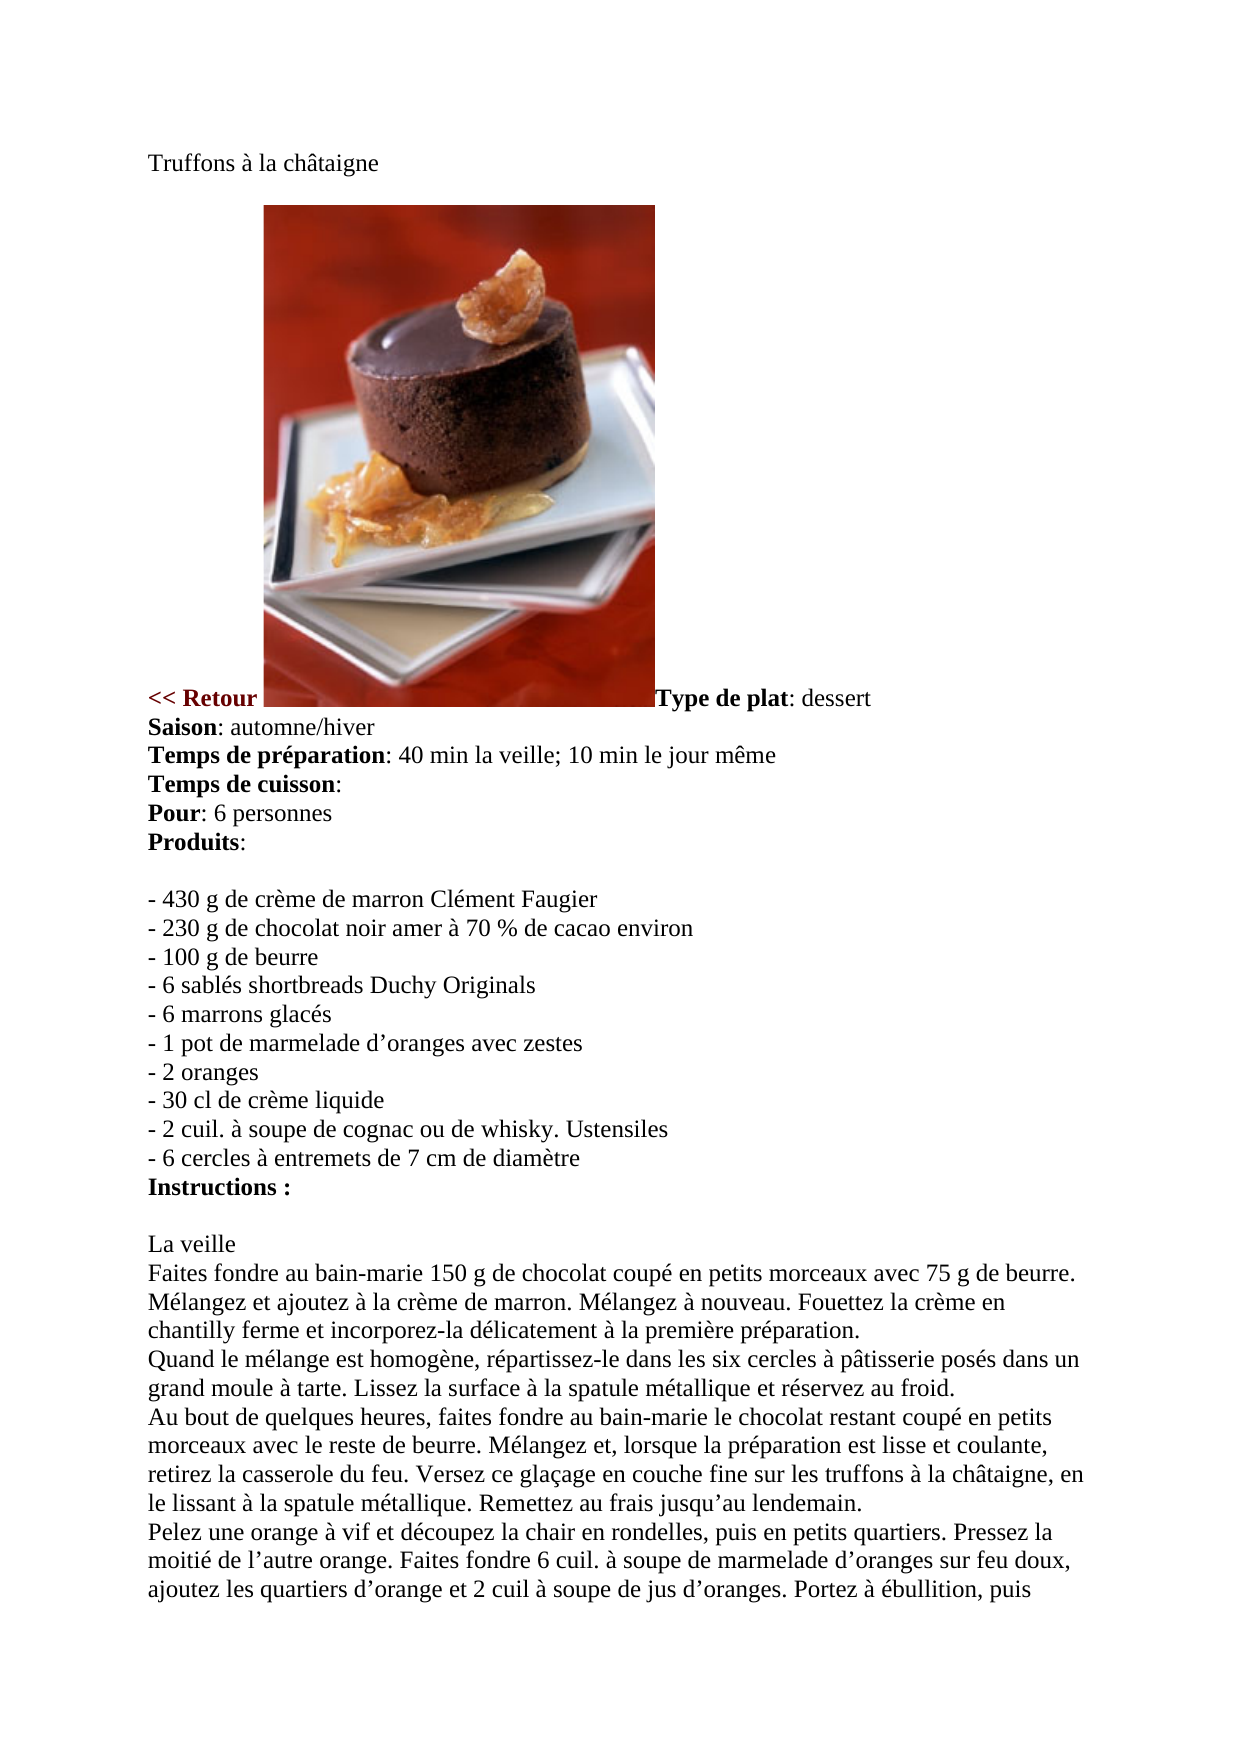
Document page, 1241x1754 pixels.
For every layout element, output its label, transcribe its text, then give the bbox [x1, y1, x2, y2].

picture [263, 205, 655, 707]
text Truffons à la châtaigne << Retour Type de plat: dessert Saison: automne/hiver Temps de préparation: 40 min la veille; 10 min le jour même Temps de cuisson: Pour: 6 personnes Produits: - 430 g de crème de marron Clément Faugier - 230 g de chocolat noir amer à 70 % de cacao environ - 100 g de beurre - 6 sablés shortbreads Duchy Originals - 6 marrons glacés - 1 pot de marmelade d’oranges avec zestes - 2 oranges - 30 cl de crème liquide - 2 cuil. à soupe de cognac ou de whisky. Ustensiles - 6 cercles à entremets de 7 cm de diamètre Instructions : La veille Faites fondre au bain-marie 150 g de chocolat coupé en petits morceaux avec 75 g de beurre. Mélangez et ajoutez à la crème de marron. Mélangez à nouveau. Fouettez la crème en chantilly ferme et incorporez-la délicatement à la première préparation. Quand le mélange est homogène, répartissez-le dans les six cercles à pâtisserie posés dans un grand moule à tarte. Lissez la surface à la spatule métallique et réservez au froid. Au bout de quelques heures, faites fondre au bain-marie le chocolat restant coupé en petits morceaux avec le reste de beurre. Mélangez et, lorsque la préparation est lisse et coulante, retirez la casserole du feu. Versez ce glaçage en couche fine sur les truffons à la châtaigne, en le lissant à la spatule métallique. Remettez au frais jusqu’au lendemain. Pelez une orange à vif et découpez la chair en rondelles, puis en petits quartiers. Pressez la moitié de l’autre orange. Faites fondre 6 cuil. à soupe de marmelade d’oranges sur feu doux, ajoutez les quartiers d’orange et 2 cuil à soupe de jus d’oranges. Portez à ébullition, puis [148, 148, 1093, 1603]
